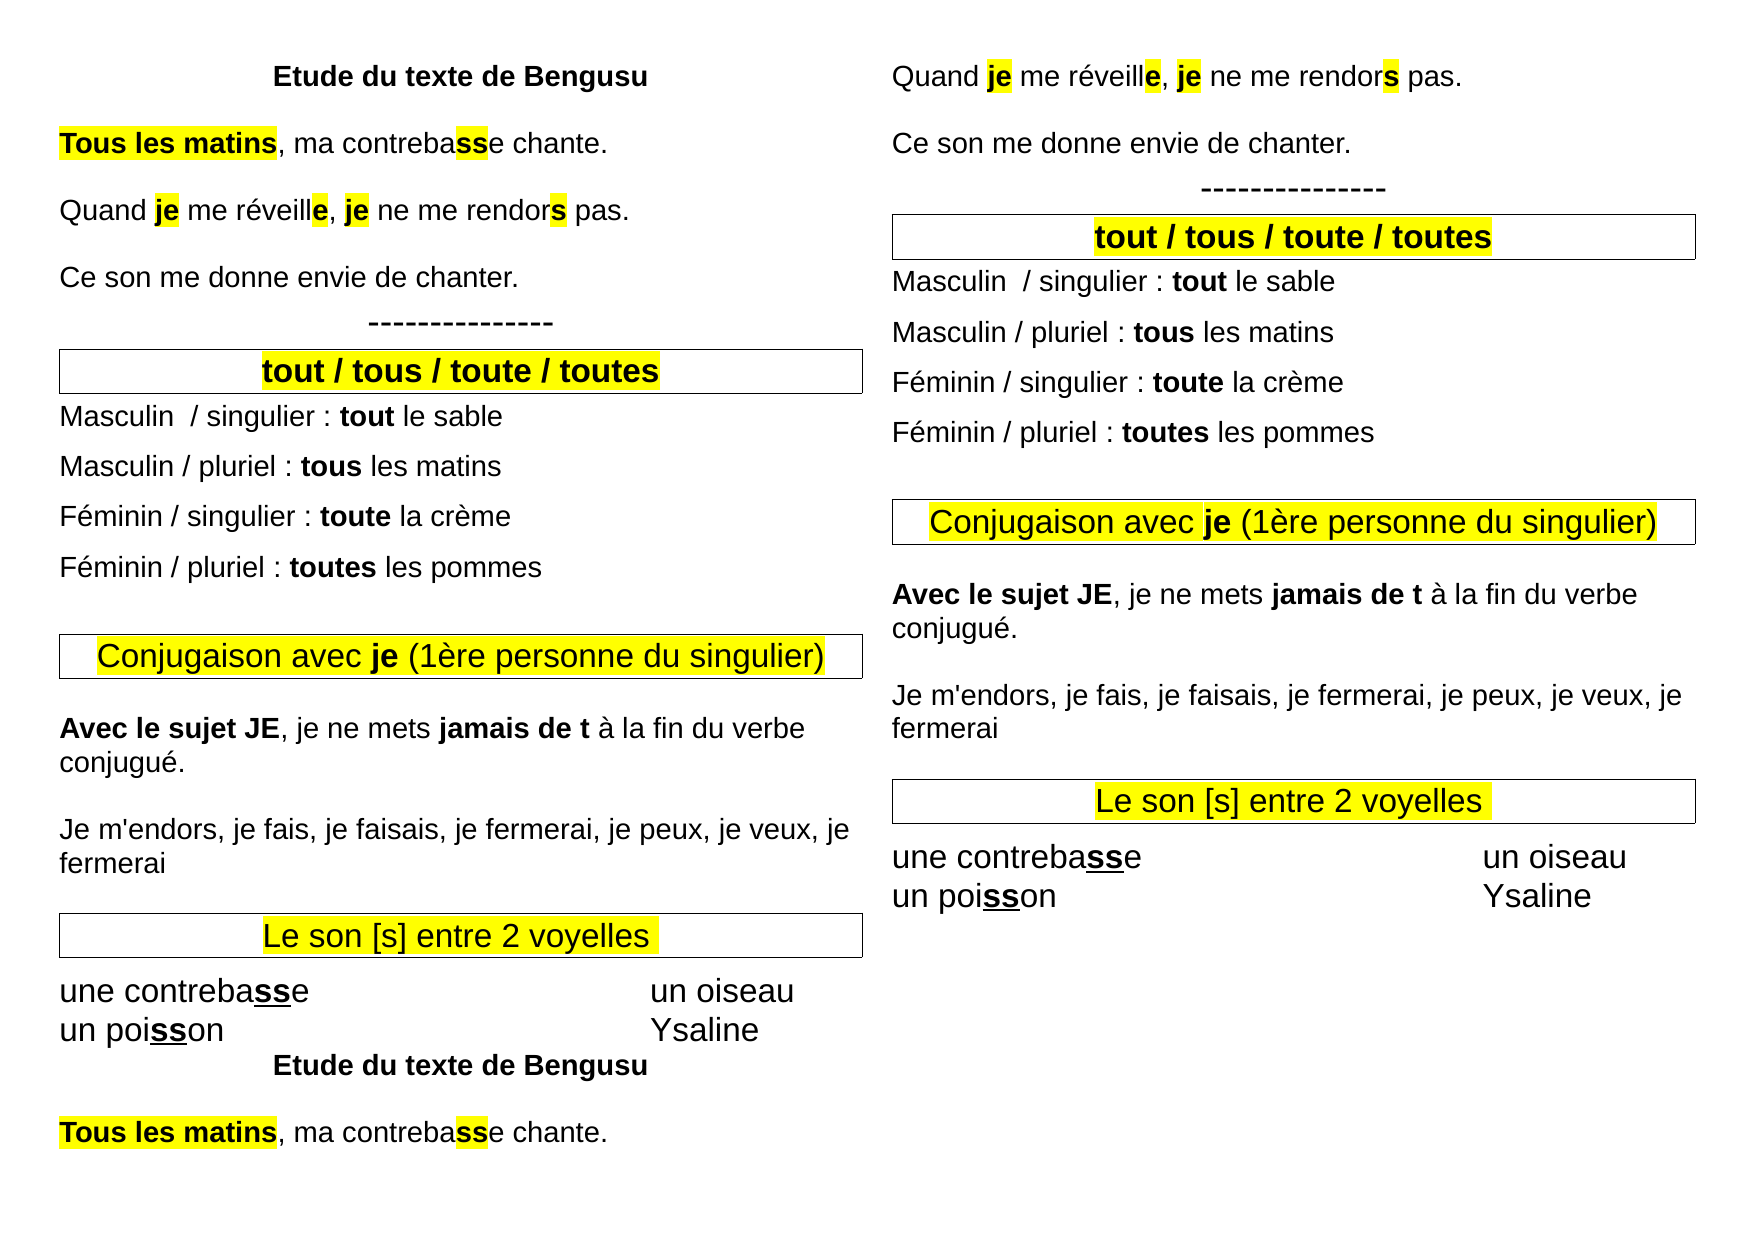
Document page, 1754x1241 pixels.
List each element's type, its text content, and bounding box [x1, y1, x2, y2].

text Je m'endors, je fais, je faisais, je fermerai, je peux, je veux, je fermerai [59, 812, 862, 879]
text une contrebasse un oiseau [59, 972, 862, 1010]
text Avec le sujet JE, je ne mets jamais de t à la fin du verbe conjugué. [59, 711, 862, 778]
text Le son [s] entre 2 voyelles [60, 914, 862, 957]
text Féminin / singulier : toute la crème [59, 499, 862, 533]
text --------------- [892, 165, 1695, 208]
text Je m'endors, je fais, je faisais, je fermerai, je peux, je veux, je fermerai [892, 678, 1695, 745]
text Tous les matins, ma contrebasse chante. [59, 1116, 862, 1149]
text Etude du texte de Bengusu [59, 59, 862, 93]
text Tous les matins, ma contrebasse chante. [59, 126, 862, 160]
text Masculin / singulier : tout le sable [59, 399, 862, 432]
text Féminin / pluriel : toutes les pommes [892, 415, 1695, 449]
text un poisson Ysaline [892, 876, 1695, 914]
text tout / tous / toute / toutes [893, 215, 1695, 259]
text Conjugaison avec je (1ère personne du singulier) [893, 500, 1695, 544]
text tout / tous / toute / toutes [60, 350, 862, 393]
text une contrebasse un oiseau [892, 837, 1695, 876]
text Conjugaison avec je (1ère personne du singulier) [60, 635, 862, 678]
text Etude du texte de Bengusu [59, 1048, 862, 1082]
text Masculin / singulier : tout le sable [892, 264, 1695, 298]
text Ce son me donne envie de chanter. [892, 126, 1695, 160]
text Ce son me donne envie de chanter. [59, 260, 862, 294]
text Féminin / singulier : toute la crème [892, 365, 1695, 399]
text Avec le sujet JE, je ne mets jamais de t à la fin du verbe conjugué. [892, 577, 1695, 644]
text Le son [s] entre 2 voyelles [893, 780, 1695, 823]
text Masculin / pluriel : tous les matins [59, 449, 862, 482]
text Quand je me réveille, je ne me rendors pas. [892, 59, 1695, 93]
text Quand je me réveille, je ne me rendors pas. [59, 193, 862, 227]
text --------------- [59, 299, 862, 342]
text un poisson Ysaline [59, 1010, 862, 1048]
text Féminin / pluriel : toutes les pommes [59, 549, 862, 583]
text Masculin / pluriel : tous les matins [892, 315, 1695, 348]
